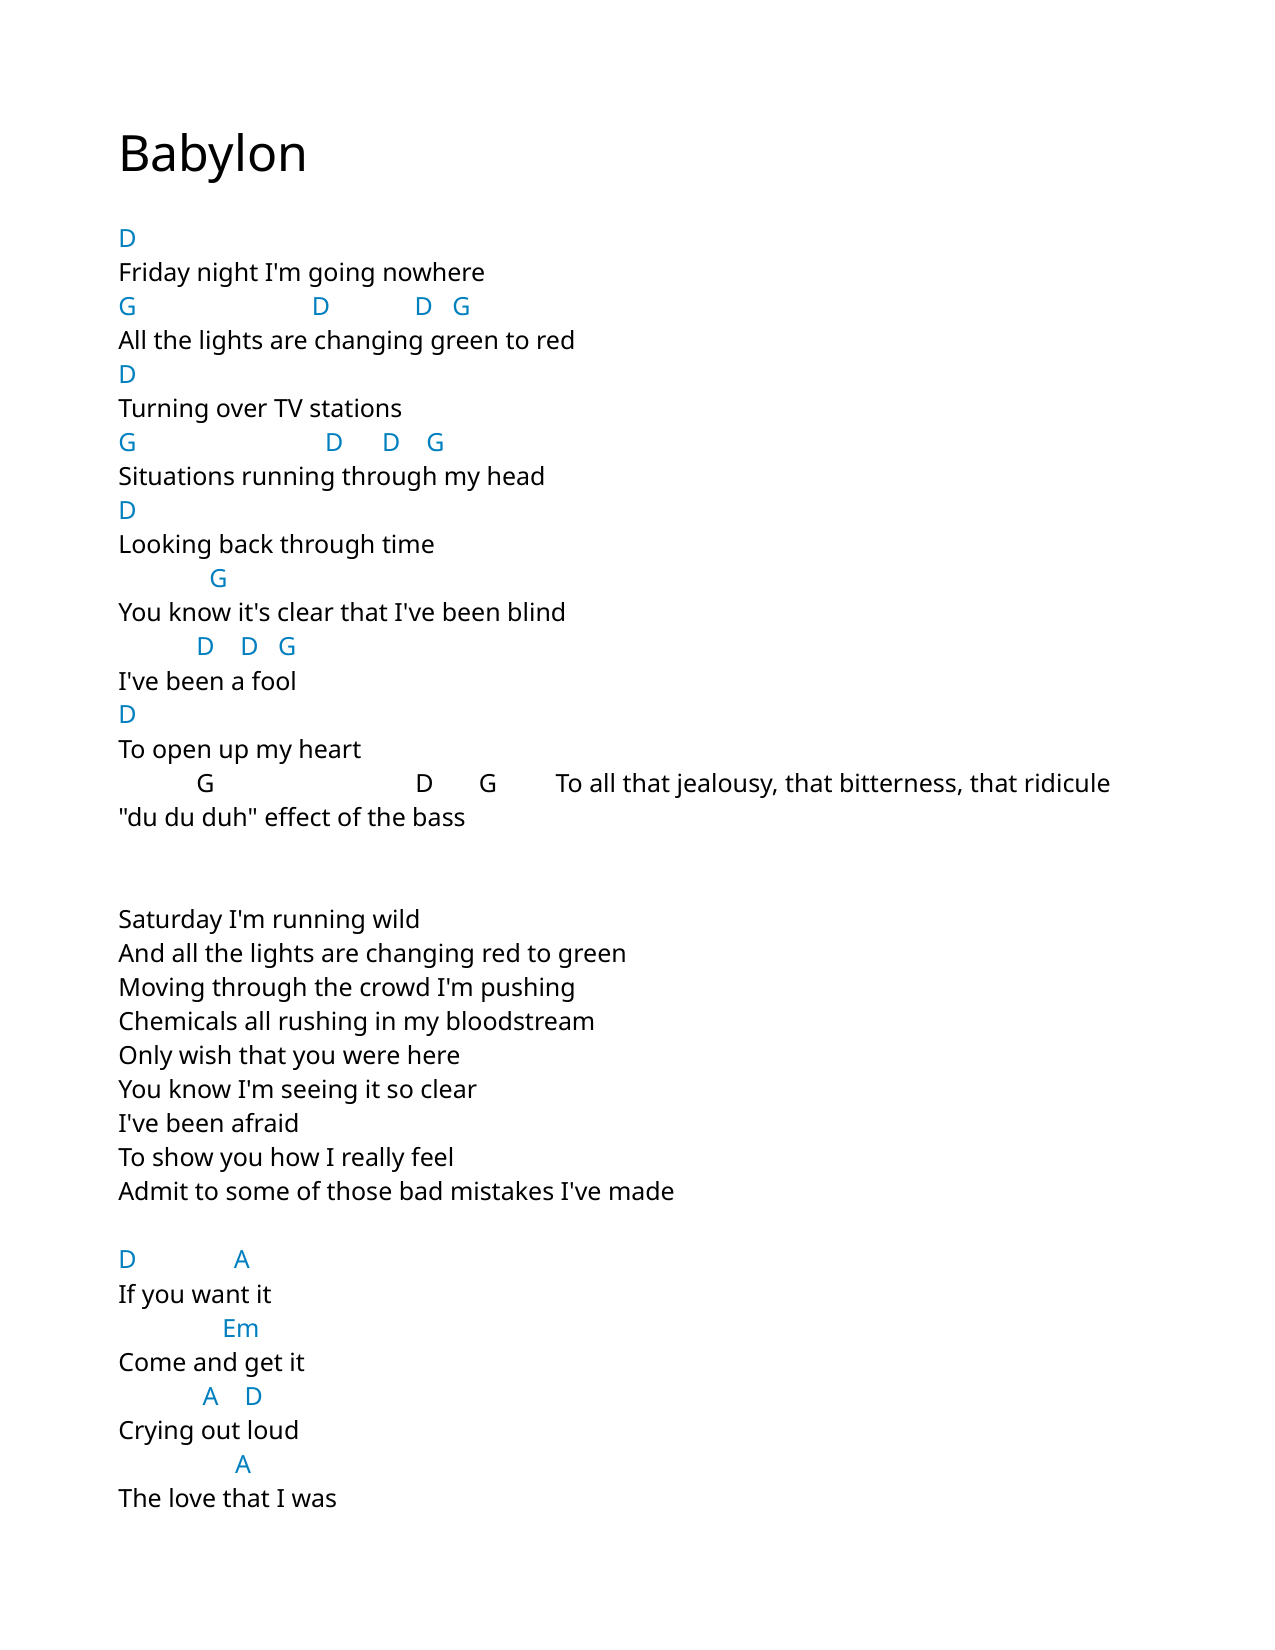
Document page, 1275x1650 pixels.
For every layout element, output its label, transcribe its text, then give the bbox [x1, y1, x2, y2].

text A [118, 1447, 1157, 1481]
text You know I'm seeing it so clear [118, 1072, 1157, 1106]
text D [118, 697, 1157, 731]
text And all the lights are changing red to green [118, 936, 1157, 970]
text G D D G [118, 288, 1157, 322]
text If you want it [118, 1276, 1157, 1310]
text Moving through the crowd I'm pushing [118, 970, 1157, 1004]
text G D D G [118, 425, 1157, 459]
text D [118, 493, 1157, 527]
text Babylon [118, 118, 1157, 186]
text I've been a fool [118, 663, 1157, 697]
text Situations running through my head [118, 459, 1157, 493]
text To open up my heart [118, 731, 1157, 765]
text Looking back through time [118, 527, 1157, 561]
text A D [118, 1378, 1157, 1412]
text You know it's clear that I've been blind [118, 595, 1157, 629]
text Come and get it [118, 1344, 1157, 1378]
text Em [118, 1310, 1157, 1344]
text To show you how I really feel [118, 1140, 1157, 1174]
text D D G [118, 629, 1157, 663]
text Turning over TV stations [118, 391, 1157, 425]
text D [118, 220, 1157, 254]
text Friday night I'm going nowhere [118, 254, 1157, 288]
text G D G To all that jealousy, that bitterness, that ridicule "du du duh" effect of the bass [118, 765, 1157, 833]
text All the lights are changing green to red [118, 322, 1157, 357]
text D [118, 357, 1157, 391]
text Saturday I'm running wild [118, 902, 1157, 936]
text G [118, 561, 1157, 595]
text Admit to some of those bad mistakes I've made [118, 1174, 1157, 1208]
text Chemicals all rushing in my bloodstream [118, 1004, 1157, 1038]
text The love that I was [118, 1481, 1157, 1515]
text Crying out loud [118, 1412, 1157, 1447]
text D A [118, 1242, 1157, 1276]
text Only wish that you were here [118, 1038, 1157, 1072]
text I've been afraid [118, 1106, 1157, 1140]
